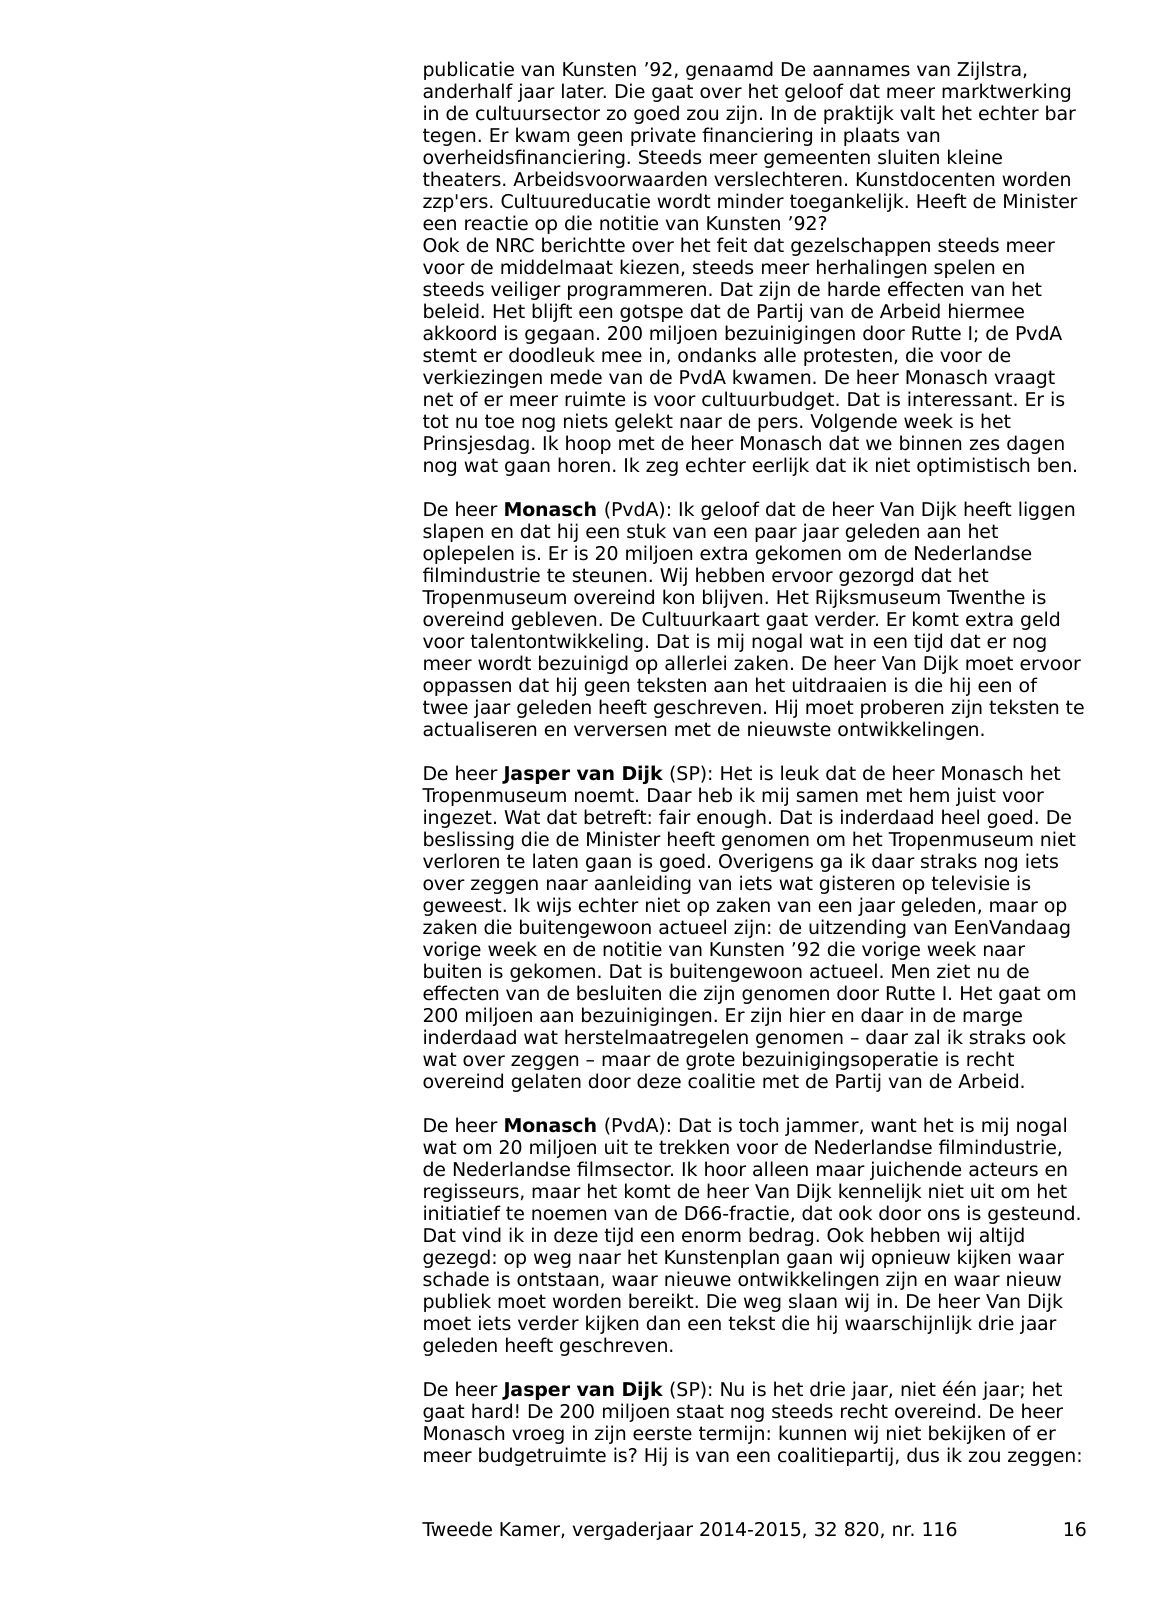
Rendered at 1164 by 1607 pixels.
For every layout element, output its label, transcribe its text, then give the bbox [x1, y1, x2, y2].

text De heer Monasch (PvdA): Ik geloof dat de heer Van Dijk heeft liggen slapen en dat hij een stuk van een paar jaar geleden aan het oplepelen is. Er is 20 miljoen extra gekomen om de Nederlandse filmindustrie te steunen. Wij hebben ervoor gezorgd dat het Tropenmuseum overeind kon blijven. Het Rijksmuseum Twenthe is overeind gebleven. De Cultuurkaart gaat verder. Er komt extra geld voor talentontwikkeling. Dat is mij nogal wat in een tijd dat er nog meer wordt bezuinigd op allerlei zaken. De heer Van Dijk moet ervoor oppassen dat hij geen teksten aan het uitdraaien is die hij een of twee jaar geleden heeft geschreven. Hij moet proberen zijn teksten te actualiseren en verversen met de nieuwste ontwikkelingen. [422, 499, 1087, 741]
text Ook de NRC berichtte over het feit dat gezelschappen steeds meer voor de middelmaat kiezen, steeds meer herhalingen spelen en steeds veiliger programmeren. Dat zijn de harde effecten van het beleid. Het blijft een gotspe dat de Partij van de Arbeid hiermee akkoord is gegaan. 200 miljoen bezuinigingen door Rutte I; de PvdA stemt er doodleuk mee in, ondanks alle protesten, die voor de verkiezingen mede van de PvdA kwamen. De heer Monasch vraagt net of er meer ruimte is voor cultuurbudget. Dat is interessant. Er is tot nu toe nog niets gelekt naar de pers. Volgende week is het Prinsjesdag. Ik hoop met de heer Monasch dat we binnen zes dagen nog wat gaan horen. Ik zeg echter eerlijk dat ik niet optimistisch ben. [422, 235, 1087, 477]
text De heer Jasper van Dijk (SP): Het is leuk dat de heer Monasch het Tropenmuseum noemt. Daar heb ik mij samen met hem juist voor ingezet. Wat dat betreft: fair enough. Dat is inderdaad heel goed. De beslissing die de Minister heeft genomen om het Tropenmuseum niet verloren te laten gaan is goed. Overigens ga ik daar straks nog iets over zeggen naar aanleiding van iets wat gisteren op televisie is geweest. Ik wijs echter niet op zaken van een jaar geleden, maar op zaken die buitengewoon actueel zijn: de uitzending van EenVandaag vorige week en de notitie van Kunsten ’92 die vorige week naar buiten is gekomen. Dat is buitengewoon actueel. Men ziet nu de effecten van de besluiten die zijn genomen door Rutte I. Het gaat om 200 miljoen aan bezuinigingen. Er zijn hier en daar in de marge inderdaad wat herstelmaatregelen genomen – daar zal ik straks ook wat over zeggen – maar de grote bezuinigingsoperatie is recht overeind gelaten door deze coalitie met de Partij van de Arbeid. [422, 763, 1087, 1092]
text publicatie van Kunsten ’92, genaamd De aannames van Zijlstra, anderhalf jaar later. Die gaat over het geloof dat meer marktwerking in de cultuursector zo goed zou zijn. In de praktijk valt het echter bar tegen. Er kwam geen private financiering in plaats van overheidsfinanciering. Steeds meer gemeenten sluiten kleine theaters. Arbeidsvoorwaarden verslechteren. Kunstdocenten worden zzp'ers. Cultuureducatie wordt minder toegankelijk. Heeft de Minister een reactie op die notitie van Kunsten ’92? [422, 59, 1087, 235]
text De heer Jasper van Dijk (SP): Nu is het drie jaar, niet één jaar; het gaat hard! De 200 miljoen staat nog steeds recht overeind. De heer Monasch vroeg in zijn eerste termijn: kunnen wij niet bekijken of er meer budgetruimte is? Hij is van een coalitiepartij, dus ik zou zeggen: [422, 1379, 1087, 1467]
text De heer Monasch (PvdA): Dat is toch jammer, want het is mij nogal wat om 20 miljoen uit te trekken voor de Nederlandse filmindustrie, de Nederlandse filmsector. Ik hoor alleen maar juichende acteurs en regisseurs, maar het komt de heer Van Dijk kennelijk niet uit om het initiatief te noemen van de D66-fractie, dat ook door ons is gesteund. Dat vind ik in deze tijd een enorm bedrag. Ook hebben wij altijd gezegd: op weg naar het Kunstenplan gaan wij opnieuw kijken waar schade is ontstaan, waar nieuwe ontwikkelingen zijn en waar nieuw publiek moet worden bereikt. Die weg slaan wij in. De heer Van Dijk moet iets verder kijken dan een tekst die hij waarschijnlijk drie jaar geleden heeft geschreven. [422, 1115, 1087, 1356]
